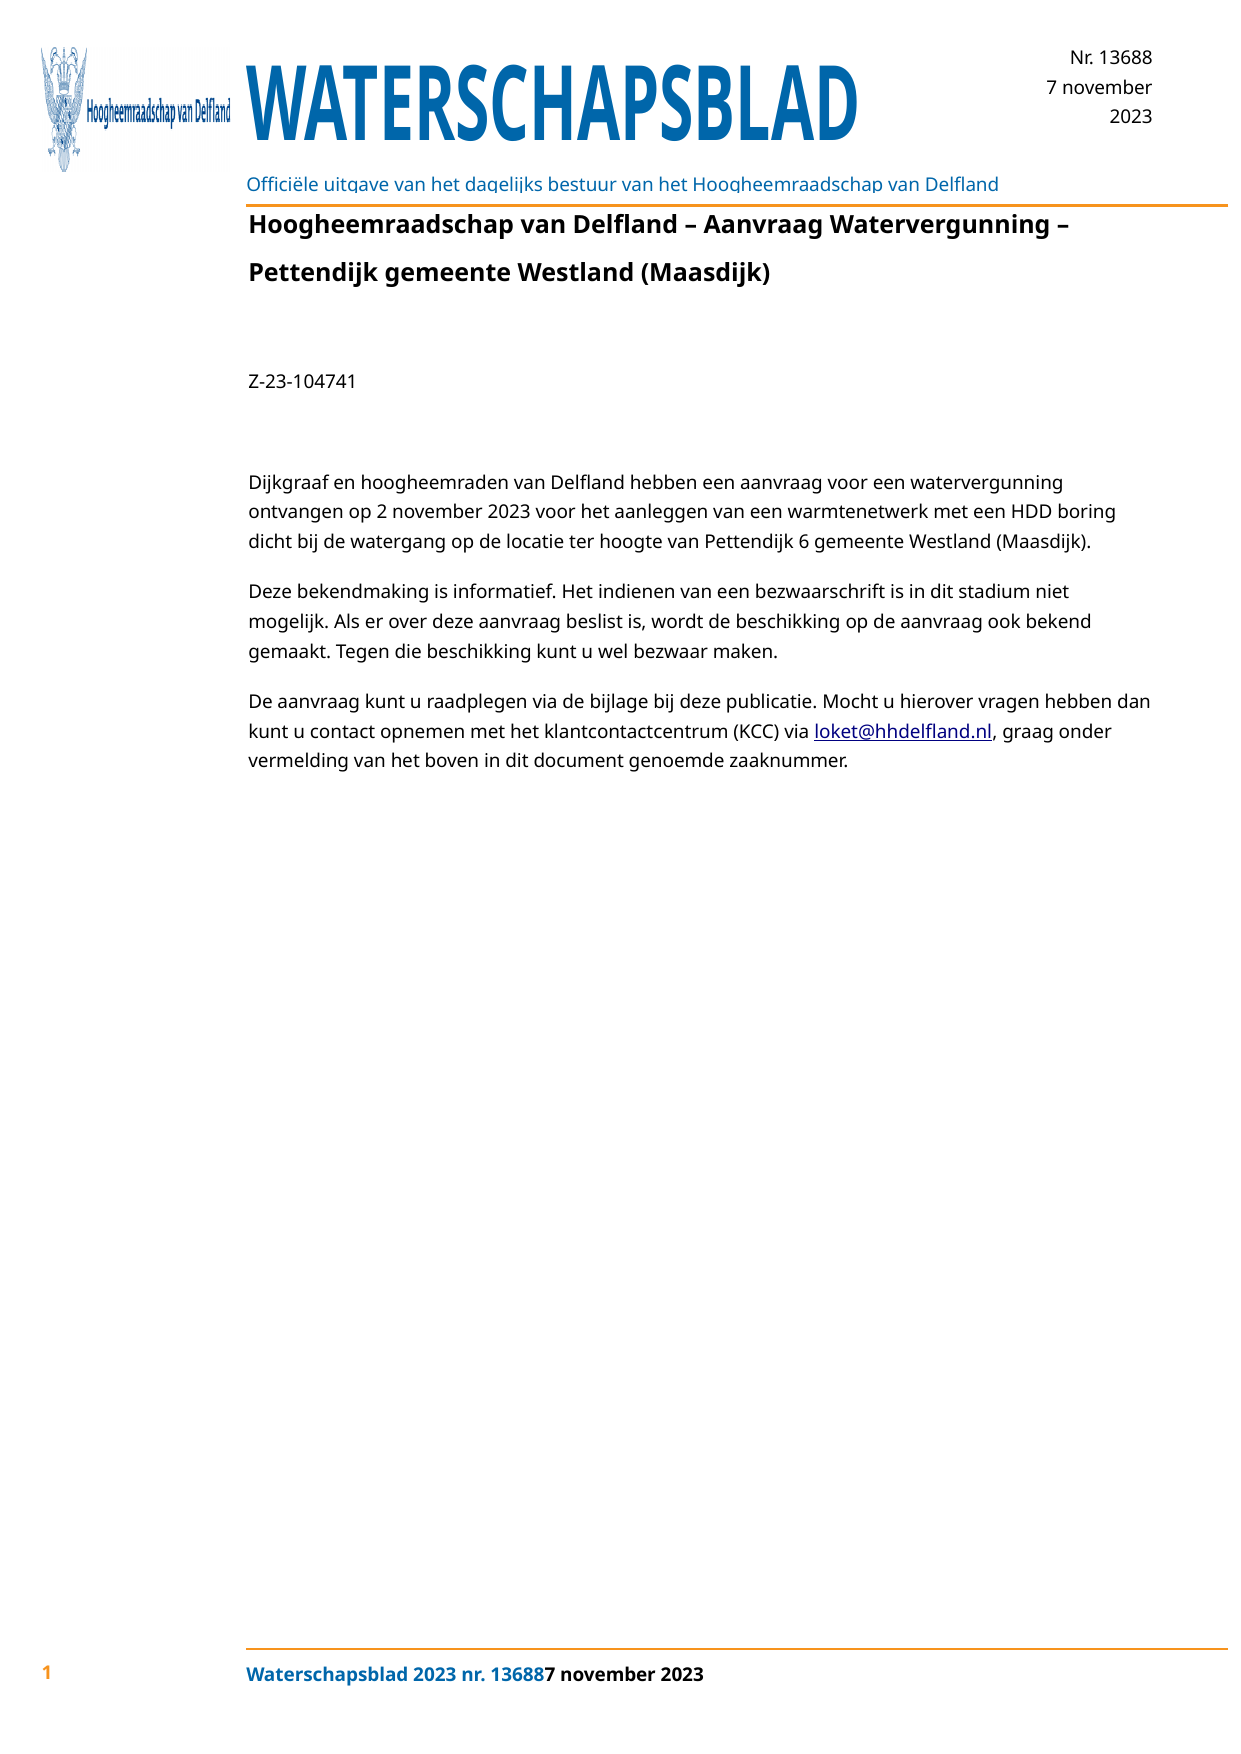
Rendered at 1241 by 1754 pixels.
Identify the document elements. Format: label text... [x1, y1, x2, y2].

text Dijkgraaf en hoogheemraden van Delfland hebben een aanvraag voor een watervergunning ontvangen op 2 november 2023 voor het aanleggen van een warmtenetwerk met een HDD boring dicht bij de watergang op de locatie ter hoogte van Pettendijk 6 gemeente Westland (Maasdijk). [248, 469, 1152, 554]
text Deze bekendmaking is informatief. Het indienen van een bezwaarschrift is in dit stadium niet mogelijk. Als er over deze aanvraag beslist is, wordt de beschikking op de aanvraag ook bekend gemaakt. Tegen die beschikking kunt u wel bezwaar maken. [248, 579, 1152, 664]
picture [41, 47, 231, 172]
text De aanvraag kunt u raadplegen via de bijlage bij deze publicatie. Mocht u hierover vragen hebben dan kunt u contact opnemen met het klantcontactcentrum (KCC) via loket@hhdelfland.nl, graag onder vermelding van het boven in dit document genoemde zaaknummer. [248, 688, 1152, 773]
text Hoogheemraadschap van Delfland – Aanvraag Watervergunning – Pettendijk gemeente Westland (Maasdijk) [248, 207, 1152, 288]
text Z-23-104741 [248, 368, 1152, 394]
